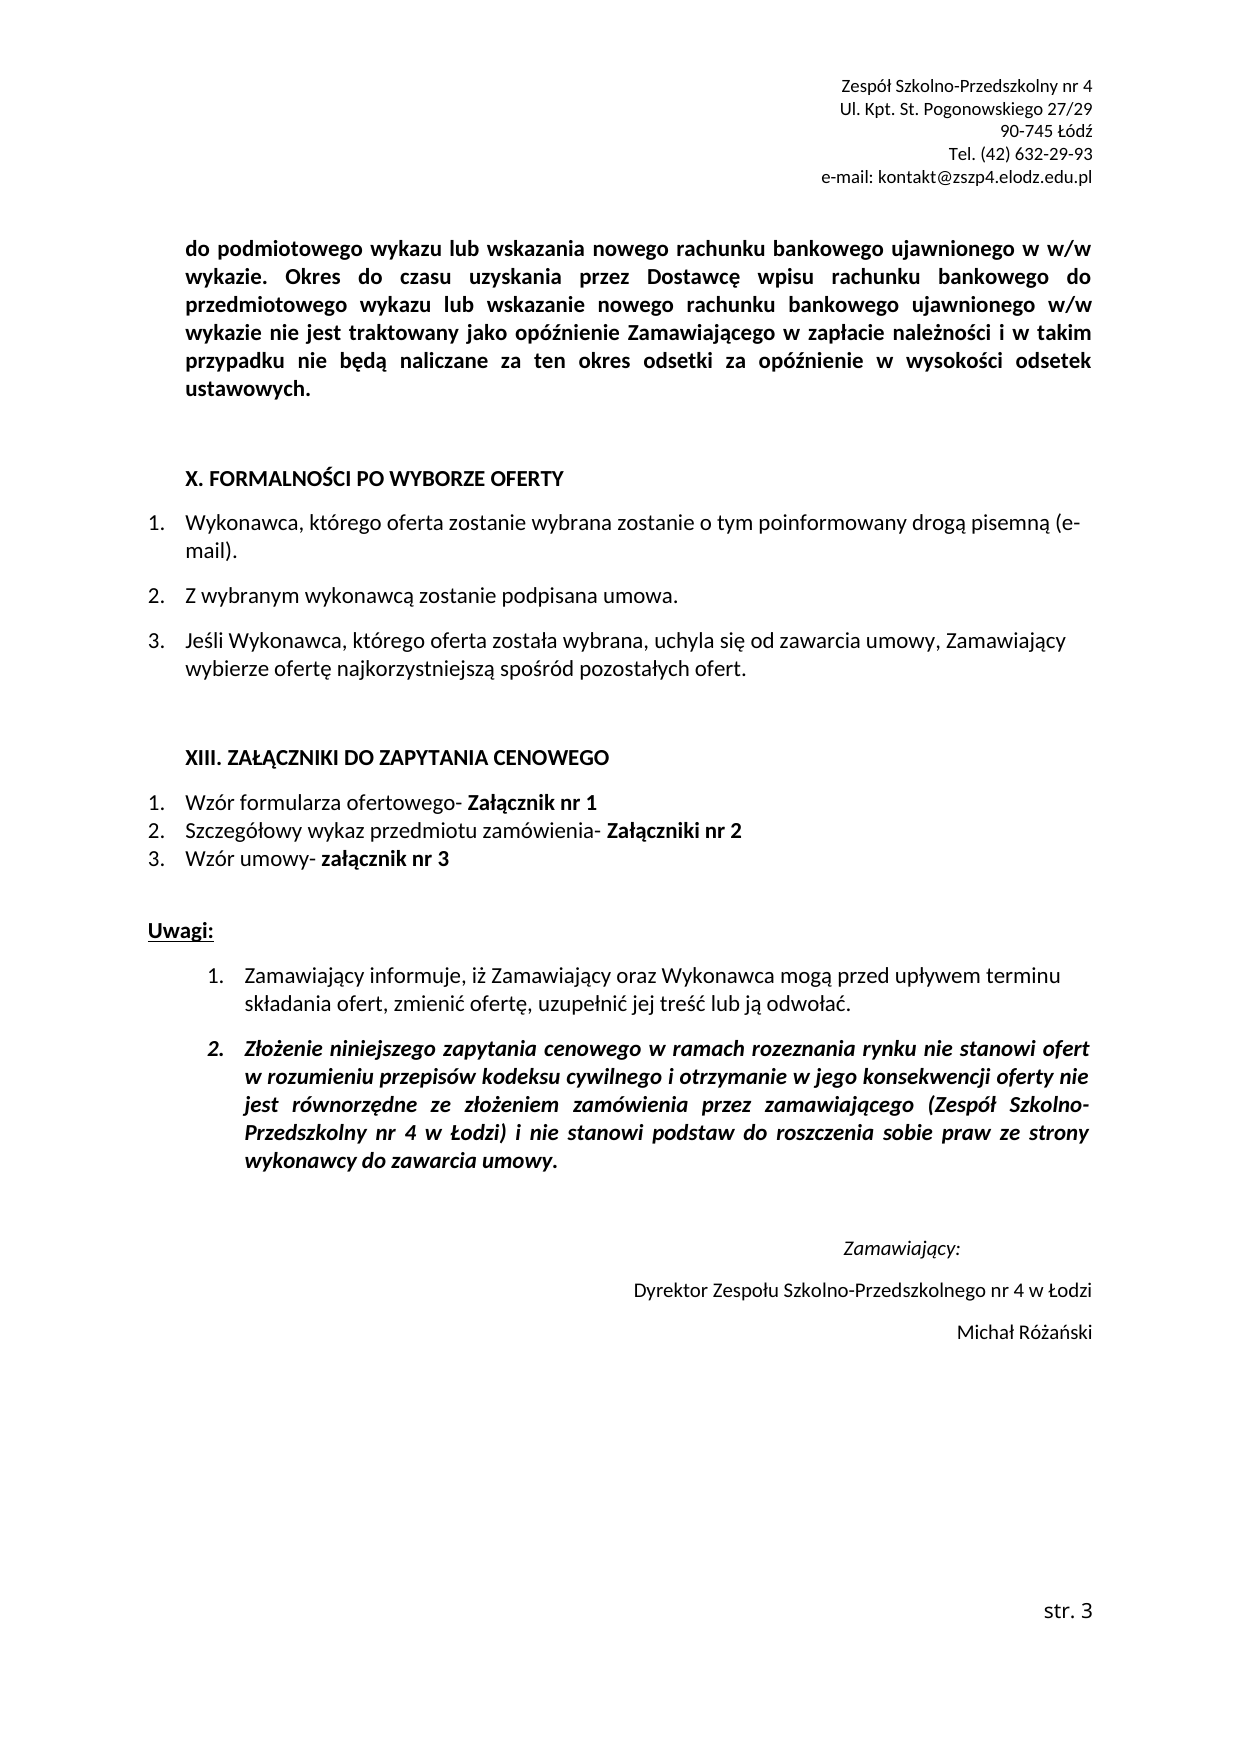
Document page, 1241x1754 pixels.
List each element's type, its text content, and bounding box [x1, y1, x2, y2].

list Jeśli Wykonawca, którego oferta została wybrana, uchyla się od zawarcia umowy, Zamawiający wybierze ofertę najkorzystniejszą spośród pozostałych ofert. [148, 626, 1093, 682]
text Michał Różański [148, 1319, 1093, 1345]
text XIII. ZAŁĄCZNIKI DO ZAPYTANIA CENOWEGO [148, 743, 1093, 771]
list Wzór umowy- załącznik nr 3 [148, 844, 1093, 872]
list Z wybranym wykonawcą zostanie podpisana umowa. [148, 581, 1093, 609]
text Uwagi: [148, 917, 1093, 944]
list Zamawiający informuje, iż Zamawiający oraz Wykonawca mogą przed upływem terminu składania ofert, zmienić ofertę, uzupełnić jej treść lub ją odwołać. [207, 961, 1093, 1017]
list do podmiotowego wykazu lub wskazania nowego rachunku bankowego ujawnionego w w/w wykazie. Okres do czasu uzyskania przez Dostawcę wpisu rachunku bankowego do przedmiotowego wykazu lub wskazanie nowego rachunku bankowego ujawnionego w/w wykazie nie jest traktowany jako opóźnienie Zamawiającego w zapłacie należności i w takim przypadku nie będą naliczane za ten okres odsetki za opóźnienie w wysokości odsetek ustawowych. [148, 234, 1093, 402]
text X. FORMALNOŚCI PO WYBORZE OFERTY [148, 464, 1093, 492]
text Zamawiający: [148, 1235, 1093, 1261]
list Wzór formularza ofertowego- Załącznik nr 1 [148, 788, 1093, 816]
list Wykonawca, którego oferta zostanie wybrana zostanie o tym poinformowany drogą pisemną (e-mail). [148, 508, 1093, 564]
text Dyrektor Zespołu Szkolno-Przedszkolnego nr 4 w Łodzi [148, 1277, 1093, 1303]
list Złożenie niniejszego zapytania cenowego w ramach rozeznania rynku nie stanowi ofert w rozumieniu przepisów kodeksu cywilnego i otrzymanie w jego konsekwencji oferty nie jest równorzędne ze złożeniem zamówienia przez zamawiającego (Zespół Szkolno-Przedszkolny nr 4 w Łodzi) i nie stanowi podstaw do roszczenia sobie praw ze strony wykonawcy do zawarcia umowy. [207, 1034, 1093, 1174]
list Szczegółowy wykaz przedmiotu zamówienia- Załączniki nr 2 [148, 816, 1093, 844]
